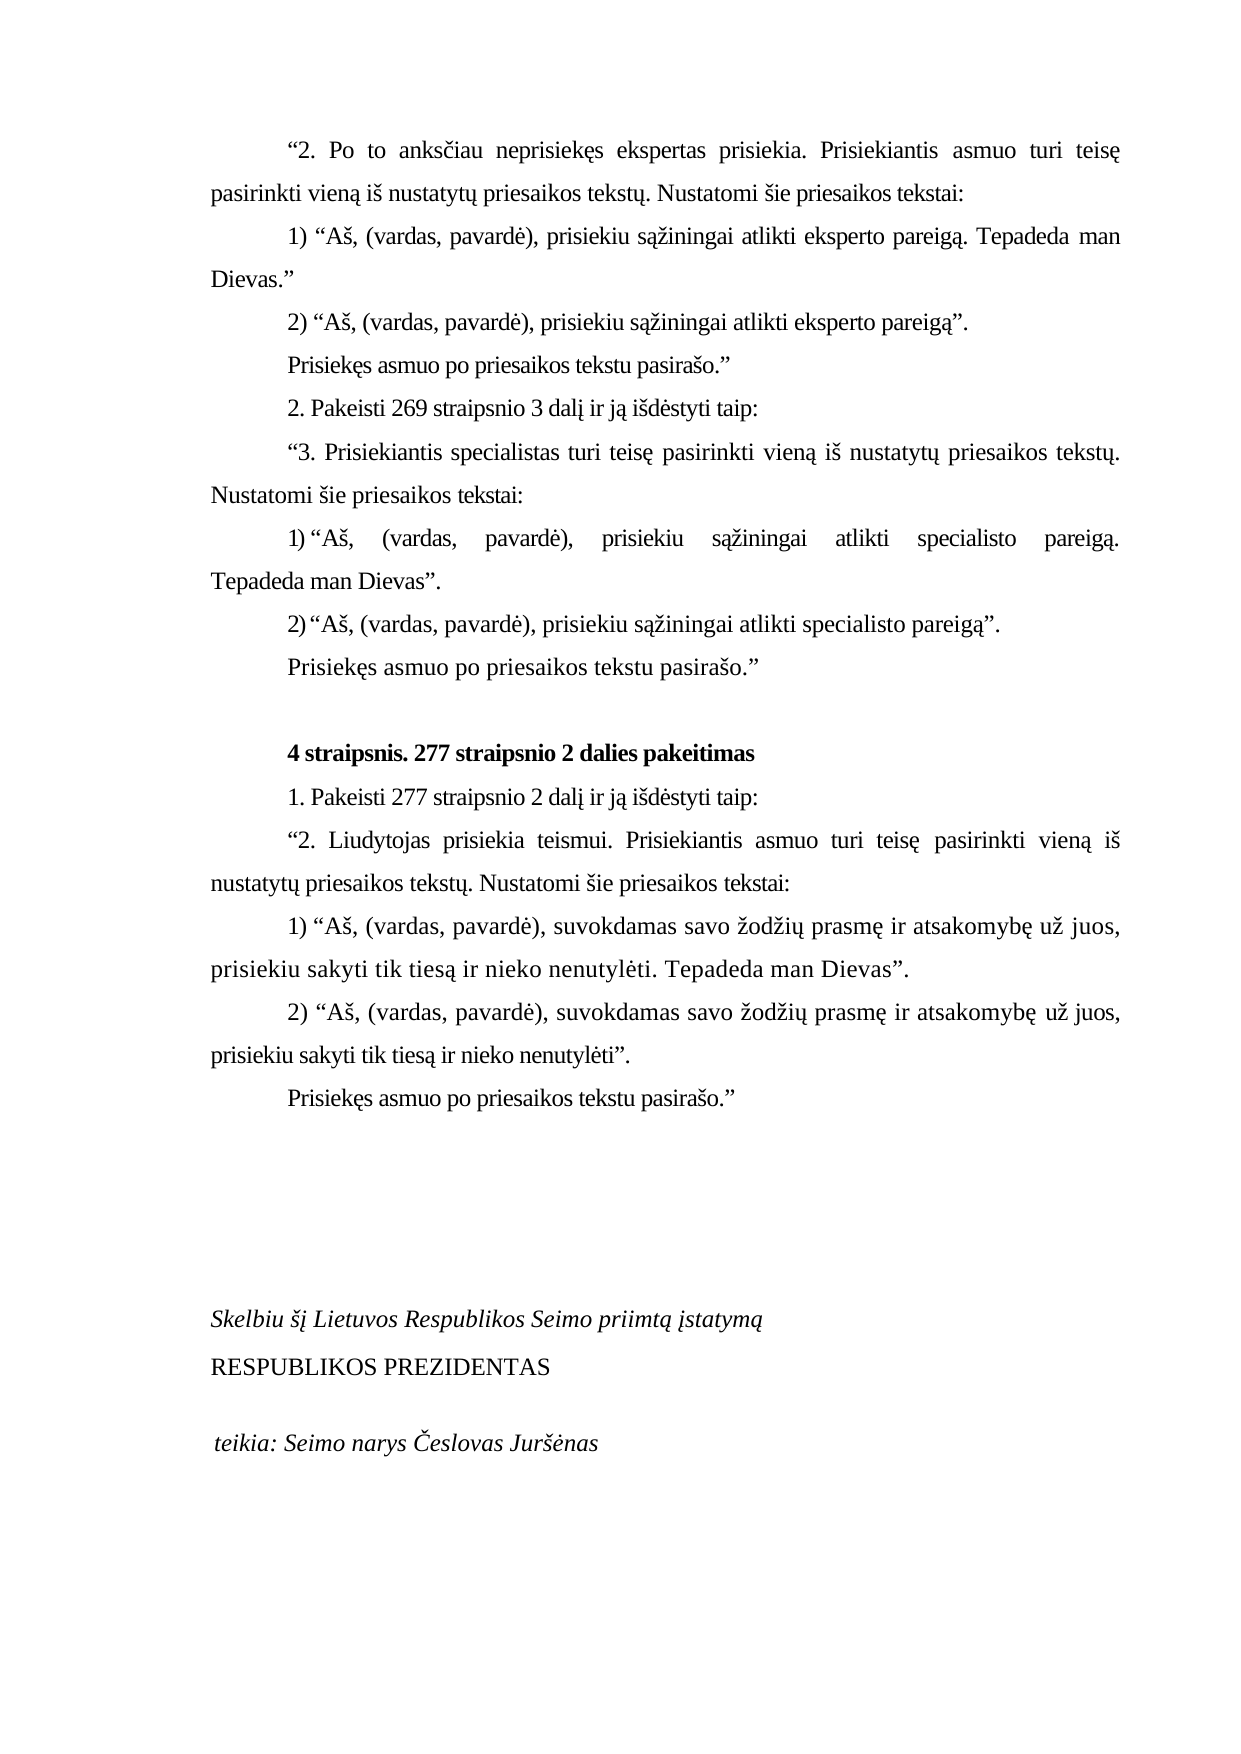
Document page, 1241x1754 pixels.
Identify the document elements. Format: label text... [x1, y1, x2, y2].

text 2) “Aš, (vardas, pavardė), suvokdamas savo žodžių prasmę ir atsakomybę už juos, prisiekiu sakyti tik tiesą ir nieko nenutylėti”. [210, 997, 1121, 1069]
text 2) “Aš, (vardas, pavardė), prisiekiu sąžiningai atlikti eksperto pareigą”. [210, 307, 1121, 336]
text 2) “Aš, (vardas, pavardė), prisiekiu sąžiningai atlikti specialisto pareigą”. [210, 609, 1121, 638]
text 1) “Aš, (vardas, pavardė), prisiekiu sąžiningai atlikti specialisto pareigą. Tepadeda man Dievas”. [210, 523, 1121, 595]
text teikia: Seimo narys Česlovas Juršėnas [214, 1428, 896, 1457]
text 2. Pakeisti 269 straipsnio 3 dalį ir ją išdėstyti taip: [210, 393, 1121, 422]
text Prisiekęs asmuo po priesaikos tekstu pasirašo.” [210, 1083, 1121, 1112]
text RESPUBLIKOS PREZIDENTAS [210, 1352, 833, 1381]
text Skelbiu šį Lietuvos Respublikos Seimo priimtą įstatymą [210, 1304, 833, 1333]
text 4 straipsnis. 277 straipsnio 2 dalies pakeitimas [210, 738, 1121, 767]
text “2. Po to anksčiau neprisiekęs ekspertas prisiekia. Prisiekiantis asmuo turi teisę pasirinkti vieną iš nustatytų priesaikos tekstų. Nustatomi šie priesaikos tekstai: [210, 135, 1121, 207]
text “3. Prisiekiantis specialistas turi teisę pasirinkti vieną iš nustatytų priesaikos tekstų. Nustatomi šie priesaikos tekstai: [210, 437, 1121, 508]
text 1) “Aš, (vardas, pavardė), prisiekiu sąžiningai atlikti eksperto pareigą. Tepadeda man Dievas.” [210, 221, 1121, 293]
text “2. Liudytojas prisiekia teismui. Prisiekiantis asmuo turi teisę pasirinkti vieną iš nustatytų priesaikos tekstų. Nustatomi šie priesaikos tekstai: [210, 825, 1121, 897]
text Prisiekęs asmuo po priesaikos tekstu pasirašo.” [210, 652, 1121, 681]
text Prisiekęs asmuo po priesaikos tekstu pasirašo.” [210, 350, 1121, 379]
text 1. Pakeisti 277 straipsnio 2 dalį ir ją išdėstyti taip: [210, 782, 1121, 810]
text 1) “Aš, (vardas, pavardė), suvokdamas savo žodžių prasmę ir atsakomybę už juos, prisiekiu sakyti tik tiesą ir nieko nenutylėti. Tepadeda man Dievas”. [210, 911, 1121, 983]
